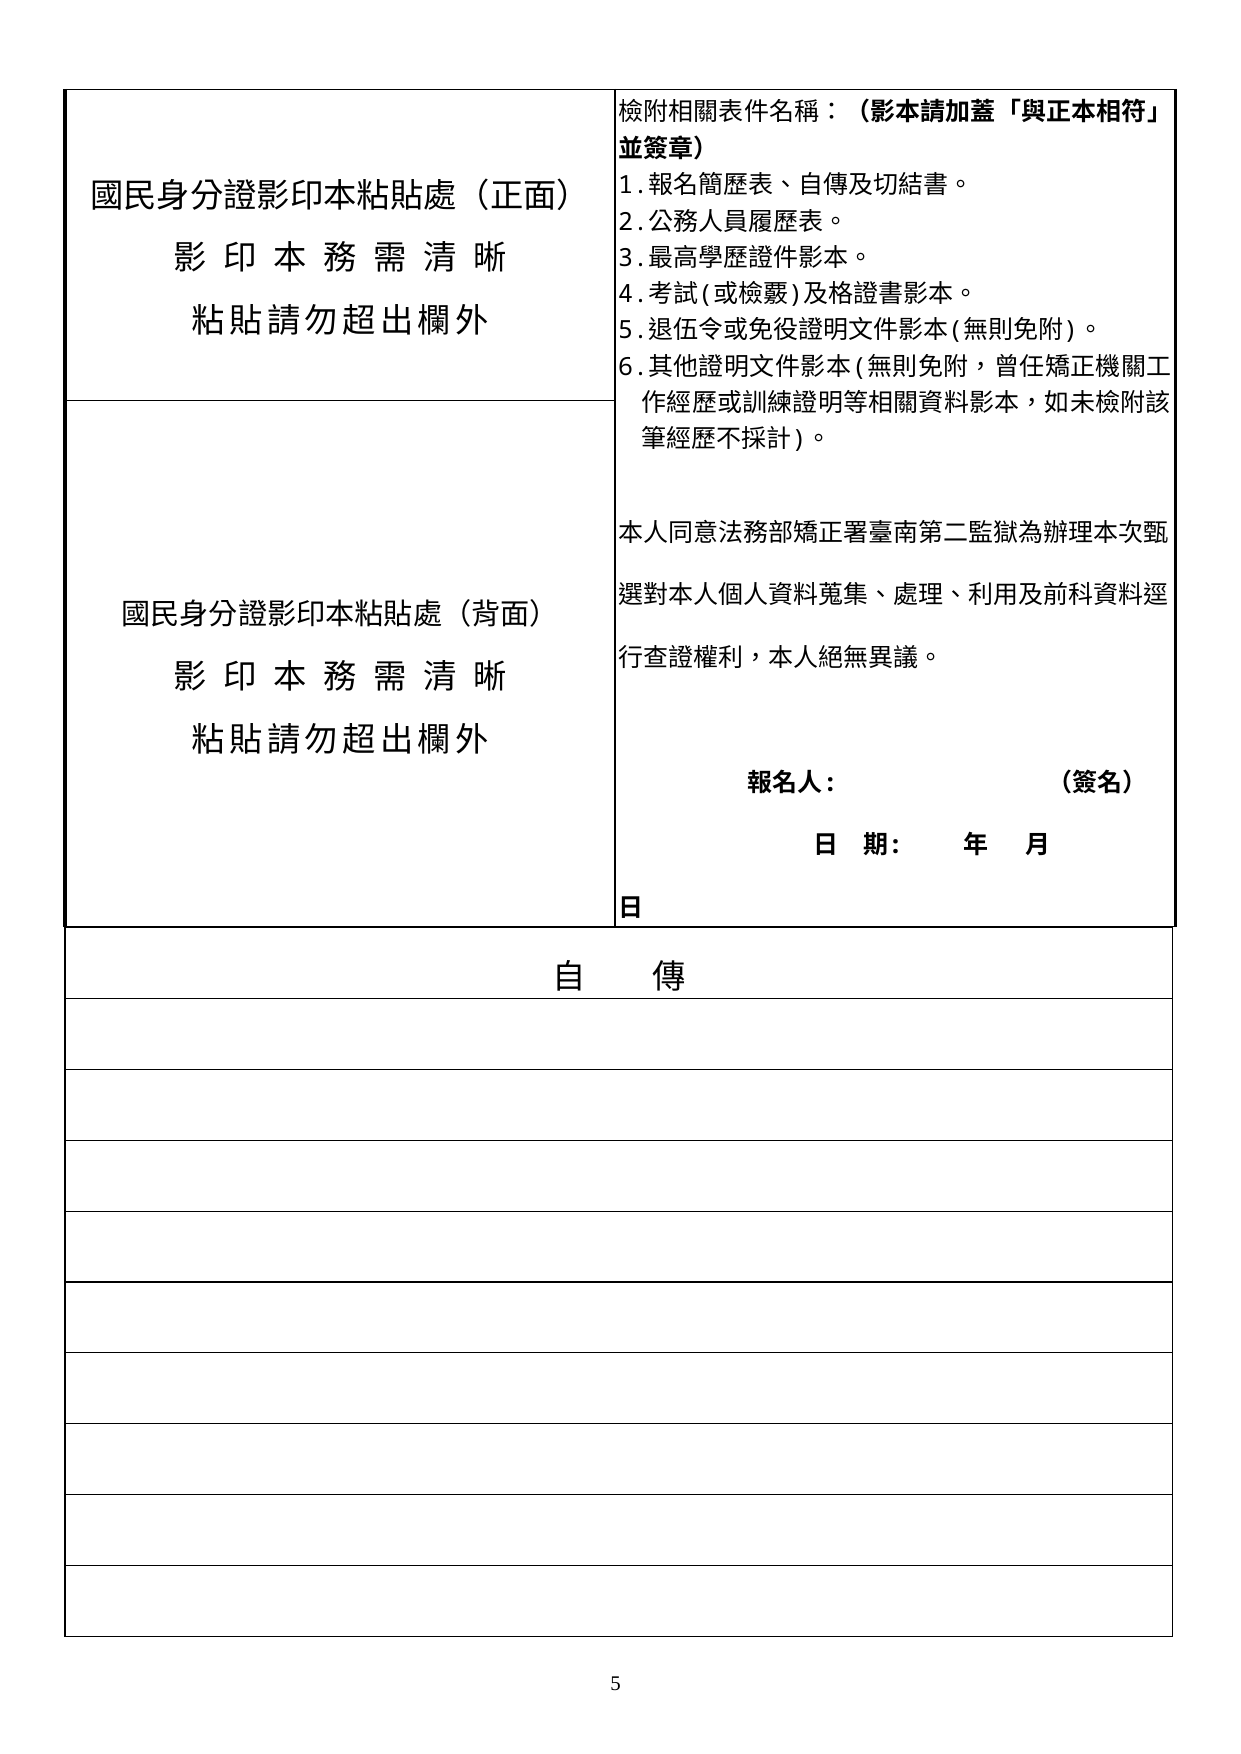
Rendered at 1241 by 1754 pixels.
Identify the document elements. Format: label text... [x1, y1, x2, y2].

table_cell [66, 1212, 1172, 1281]
table_cell [66, 1141, 1172, 1211]
table_cell [66, 1495, 1172, 1565]
table_cell 國民身分證影印本粘貼處（正面） 影 印 本 務 需 清 晰 粘貼請勿超出欄外 [67, 90, 614, 400]
table_cell [66, 1070, 1172, 1140]
table_cell 國民身分證影印本粘貼處（背面） 影 印 本 務 需 清 晰 粘貼請勿超出欄外 [67, 401, 614, 926]
table_cell [66, 999, 1172, 1069]
table_header 自 傳 [66, 928, 1172, 998]
table_cell [66, 1566, 1172, 1636]
table_cell [66, 1353, 1172, 1423]
table_cell [66, 1424, 1172, 1494]
table_cell 檢附相關表件名稱：（影本請加蓋「與正本相符」並簽章） 報名簡歷表、自傳及切結書。 公務人員履歷表。 最高學歷證件影本。 考試(或檢覈)及格證書影本。 退伍令或免役證明文件影本(無則免附)。 其他證明文件影本(無則免附，曾任矯正機關工作經歷或訓練證明等相關資料影本，如未檢附該筆經歷不採計)。 本人同意法務部矯正署臺南第二監獄為辦理本次甄選對本人個人資料蒐集、處理、利用及前科資料逕行查證權利，本人絕無異議。 報名人: （簽名） 日 期: 年 月 日 [616, 90, 1174, 926]
table_cell [66, 1283, 1172, 1352]
